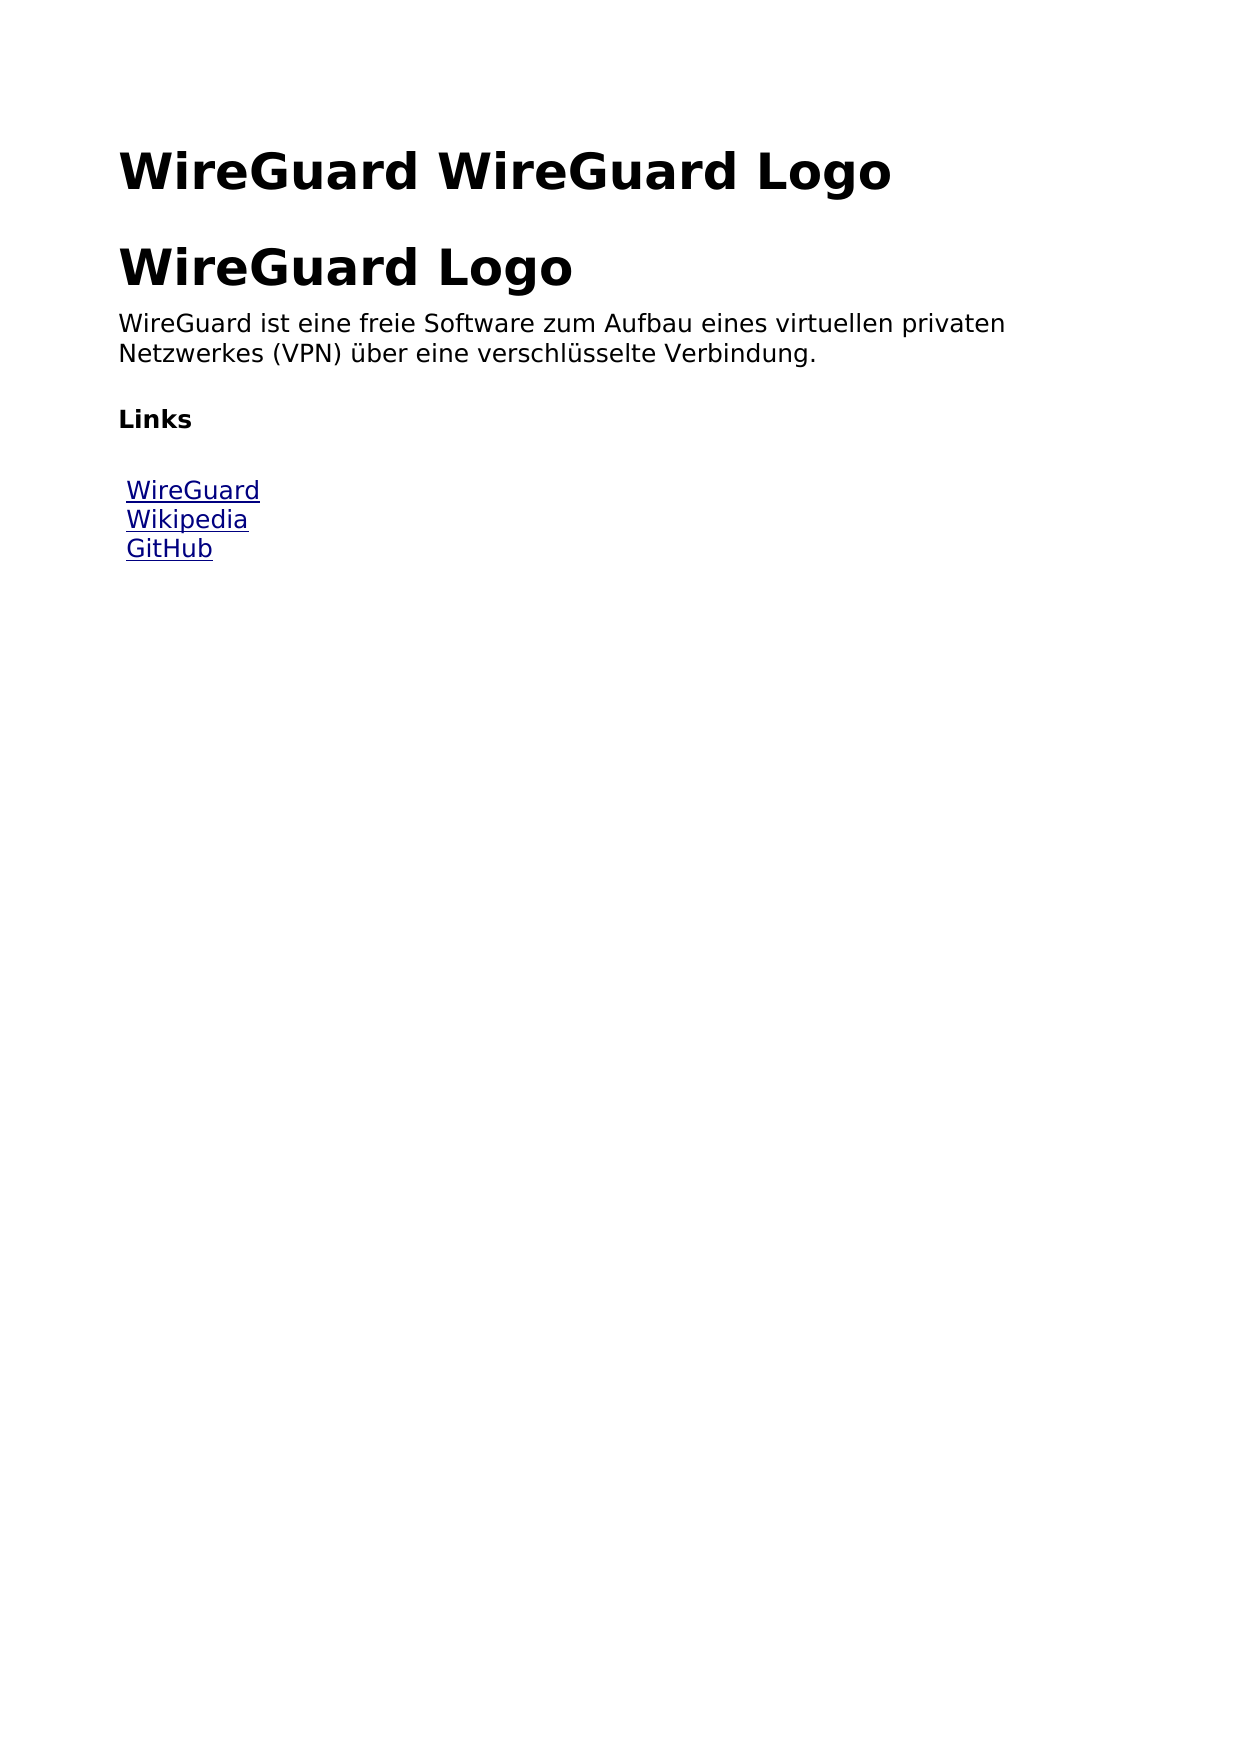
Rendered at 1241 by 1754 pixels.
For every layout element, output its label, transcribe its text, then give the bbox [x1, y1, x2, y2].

subtitle WireGuard Logo [118, 239, 1122, 297]
text WireGuard ist eine freie Software zum Aufbau eines virtuellen privaten Netzwerkes (VPN) über eine verschlüsselte Verbindung. [118, 309, 1122, 368]
subtitle Links [118, 405, 1122, 434]
subtitle WireGuard WireGuard Logo [118, 143, 1122, 201]
text WireGuard Wikipedia GitHub [118, 447, 1122, 564]
